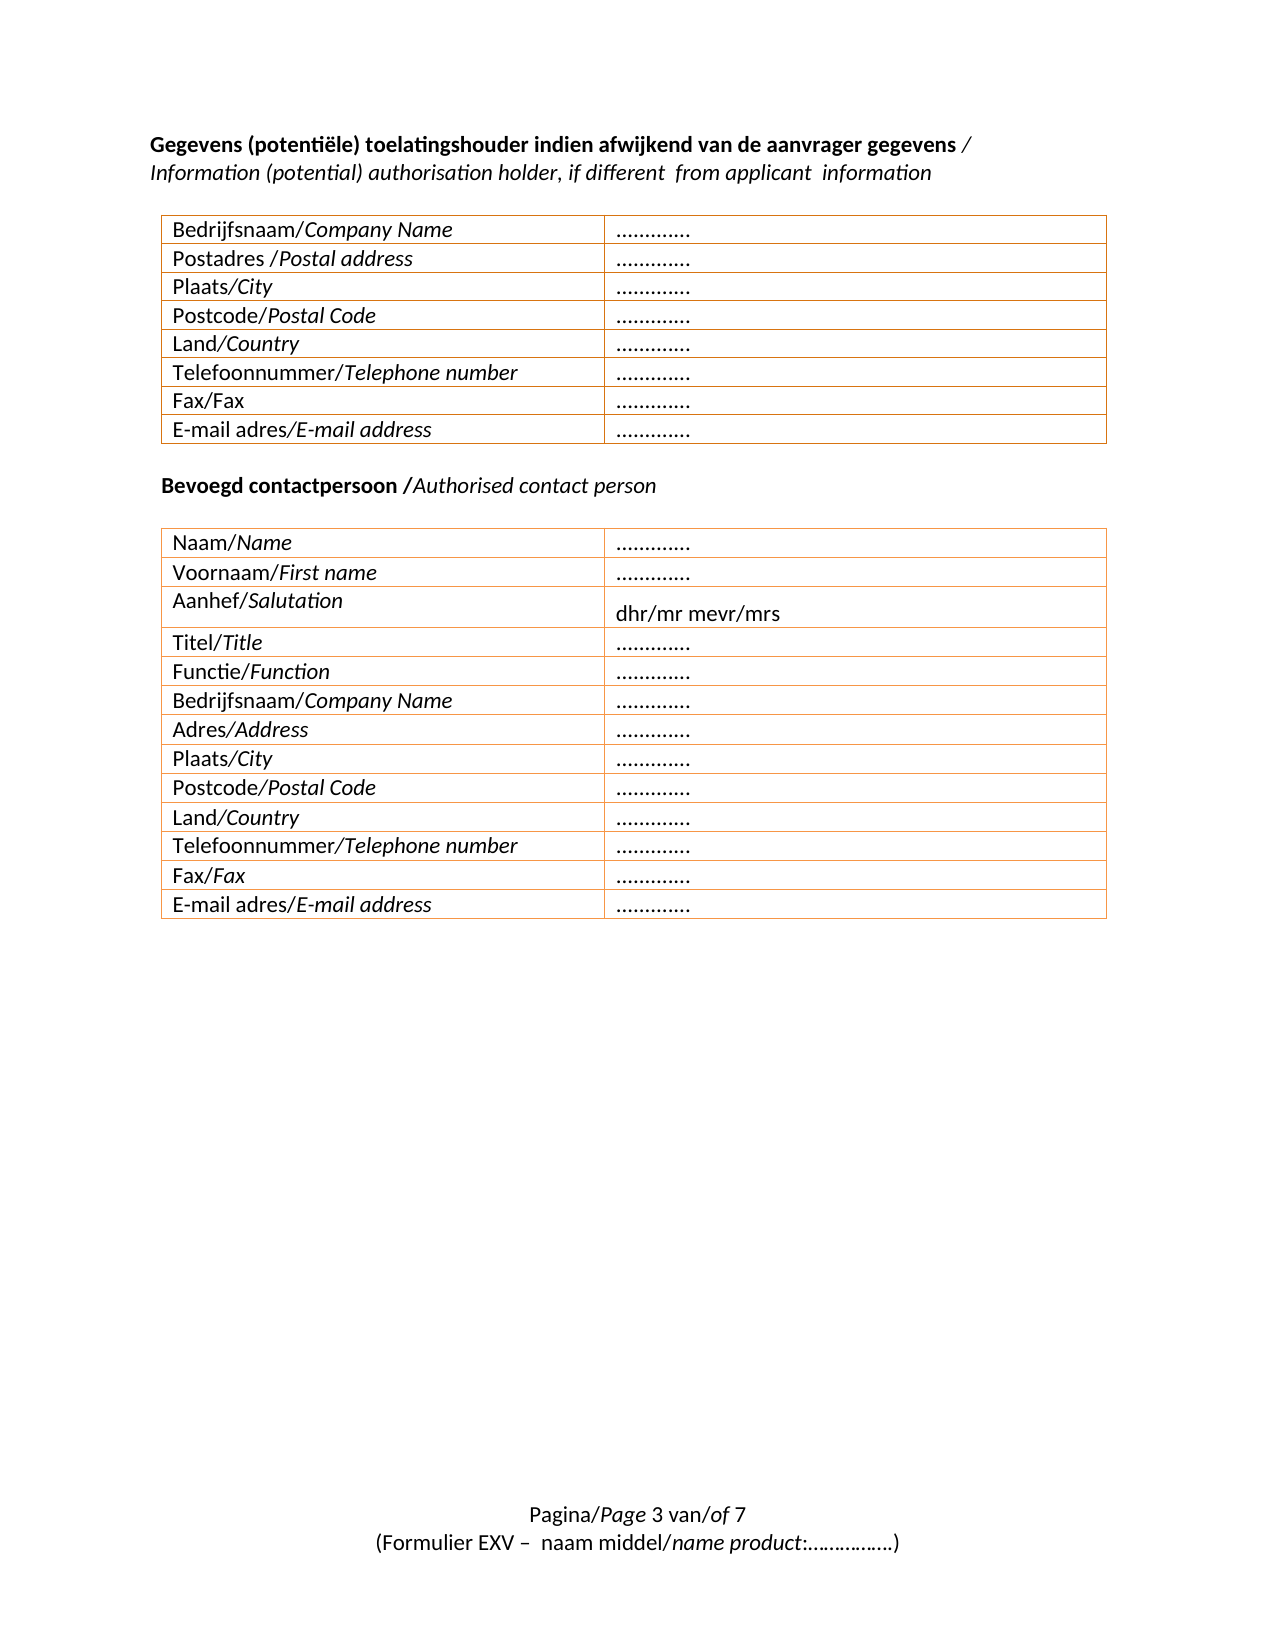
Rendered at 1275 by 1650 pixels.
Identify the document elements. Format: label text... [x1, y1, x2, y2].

table_cell ............. [605, 861, 1106, 889]
table_cell ............. [605, 832, 1106, 860]
table_cell Postcode/Postal Code [162, 301, 604, 329]
table_cell E-mail adres/E-mail address [162, 890, 604, 918]
table_cell ............. [605, 415, 1106, 443]
table_cell Telefoonnummer/Telephone number [162, 832, 604, 860]
table_cell Adres/Address [162, 715, 604, 743]
table_cell ............. [605, 774, 1106, 802]
table_cell ............. [605, 301, 1106, 329]
table_header ............. [605, 216, 1106, 243]
table_cell Plaats/City [162, 745, 604, 772]
table_cell ............. [605, 715, 1106, 743]
table_cell Plaats/City [162, 273, 604, 300]
table_cell ............. [605, 657, 1106, 685]
text Gegevens (potentiële) toelatingshouder indien afwijkend van de aanvrager gegevens / Information (potential) authorisation holder, if different from applicant information [150, 131, 1125, 187]
table_cell Voornaam/First name [162, 558, 604, 586]
table_header Bedrijfsnaam/Company Name [162, 216, 604, 243]
table_cell dhr/mr mevr/mrs [605, 587, 1106, 627]
table_cell Postadres /Postal address [162, 244, 604, 272]
table_cell Titel/Title [162, 628, 604, 656]
table_cell ............. [605, 529, 1106, 557]
table_cell ............. [605, 244, 1106, 272]
table_cell Fax/Fax [162, 861, 604, 889]
table_cell ............. [605, 890, 1106, 918]
table_cell ............. [605, 330, 1106, 357]
table_cell Aanhef/Salutation [162, 587, 604, 627]
table_cell ............. [605, 686, 1106, 714]
table_cell Fax/Fax [162, 387, 604, 414]
table_cell Land/Country [162, 803, 604, 831]
table_cell E-mail adres/E-mail address [162, 415, 604, 443]
table_cell Functie/Function [162, 657, 604, 685]
table_cell ............. [605, 358, 1106, 386]
table_header Bevoegd contactpersoon /Authorised contact person [161, 471, 1106, 527]
table_cell ............. [605, 558, 1106, 586]
table_cell ............. [605, 387, 1106, 414]
table_cell Postcode/Postal Code [162, 774, 604, 802]
table_cell ............. [605, 745, 1106, 772]
table_cell ............. [605, 628, 1106, 656]
table_cell ............. [605, 803, 1106, 831]
table_cell Land/Country [162, 330, 604, 357]
table_cell Telefoonnummer/Telephone number [162, 358, 604, 386]
table_cell Bedrijfsnaam/Company Name [162, 686, 604, 714]
table_cell Naam/Name [162, 529, 604, 557]
table_cell ............. [605, 273, 1106, 300]
